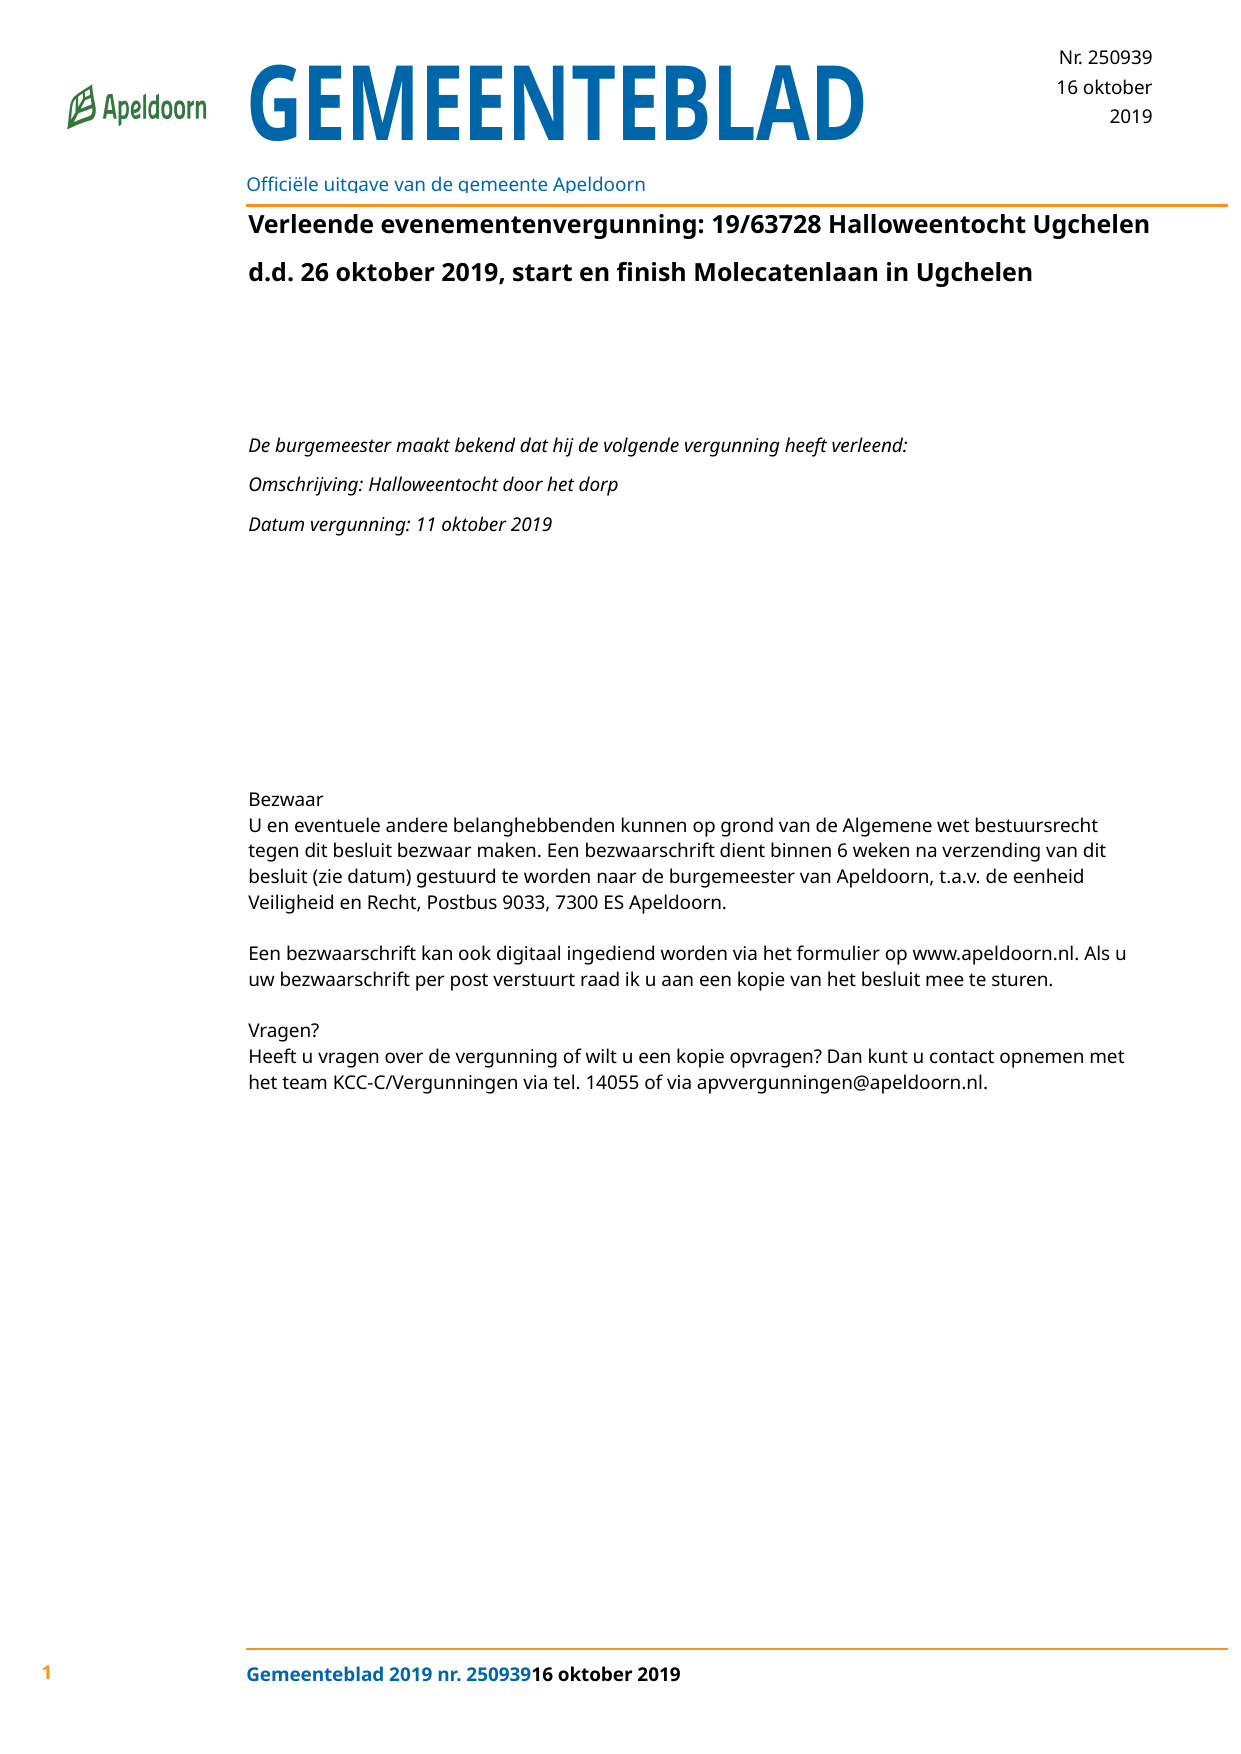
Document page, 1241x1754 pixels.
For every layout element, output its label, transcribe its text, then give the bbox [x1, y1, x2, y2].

picture [41, 47, 231, 172]
text Heeft u vragen over de vergunning of wilt u een kopie opvragen? Dan kunt u contact opnemen met het team KCC-C/Vergunningen via tel. 14055 of via apvvergunningen@apeldoorn.nl. [248, 1043, 1152, 1095]
text U en eventuele andere belanghebbenden kunnen op grond van de Algemene wet bestuursrecht tegen dit besluit bezwaar maken. Een bezwaarschrift dient binnen 6 weken na verzending van dit besluit (zie datum) gestuurd te worden naar de burgemeester van Apeldoorn, t.a.v. de eenheid Veiligheid en Recht, Postbus 9033, 7300 ES Apeldoorn. [248, 812, 1152, 915]
text Vragen? [248, 1018, 1152, 1043]
text De burgemeester maakt bekend dat hij de volgende vergunning heeft verleend: [248, 432, 1152, 458]
text Bezwaar [248, 786, 1152, 812]
text Verleende evenementenvergunning: 19/63728 Halloweentocht Ugchelen d.d. 26 oktober 2019, start en finish Molecatenlaan in Ugchelen [248, 207, 1152, 288]
text Datum vergunning: 11 oktober 2019 [248, 511, 1152, 537]
text Een bezwaarschrift kan ook digitaal ingediend worden via het formulier op www.apeldoorn.nl. Als u uw bezwaarschrift per post verstuurt raad ik u aan een kopie van het besluit mee te sturen. [248, 940, 1152, 992]
text Omschrijving: Halloweentocht door het dorp [248, 472, 1152, 497]
